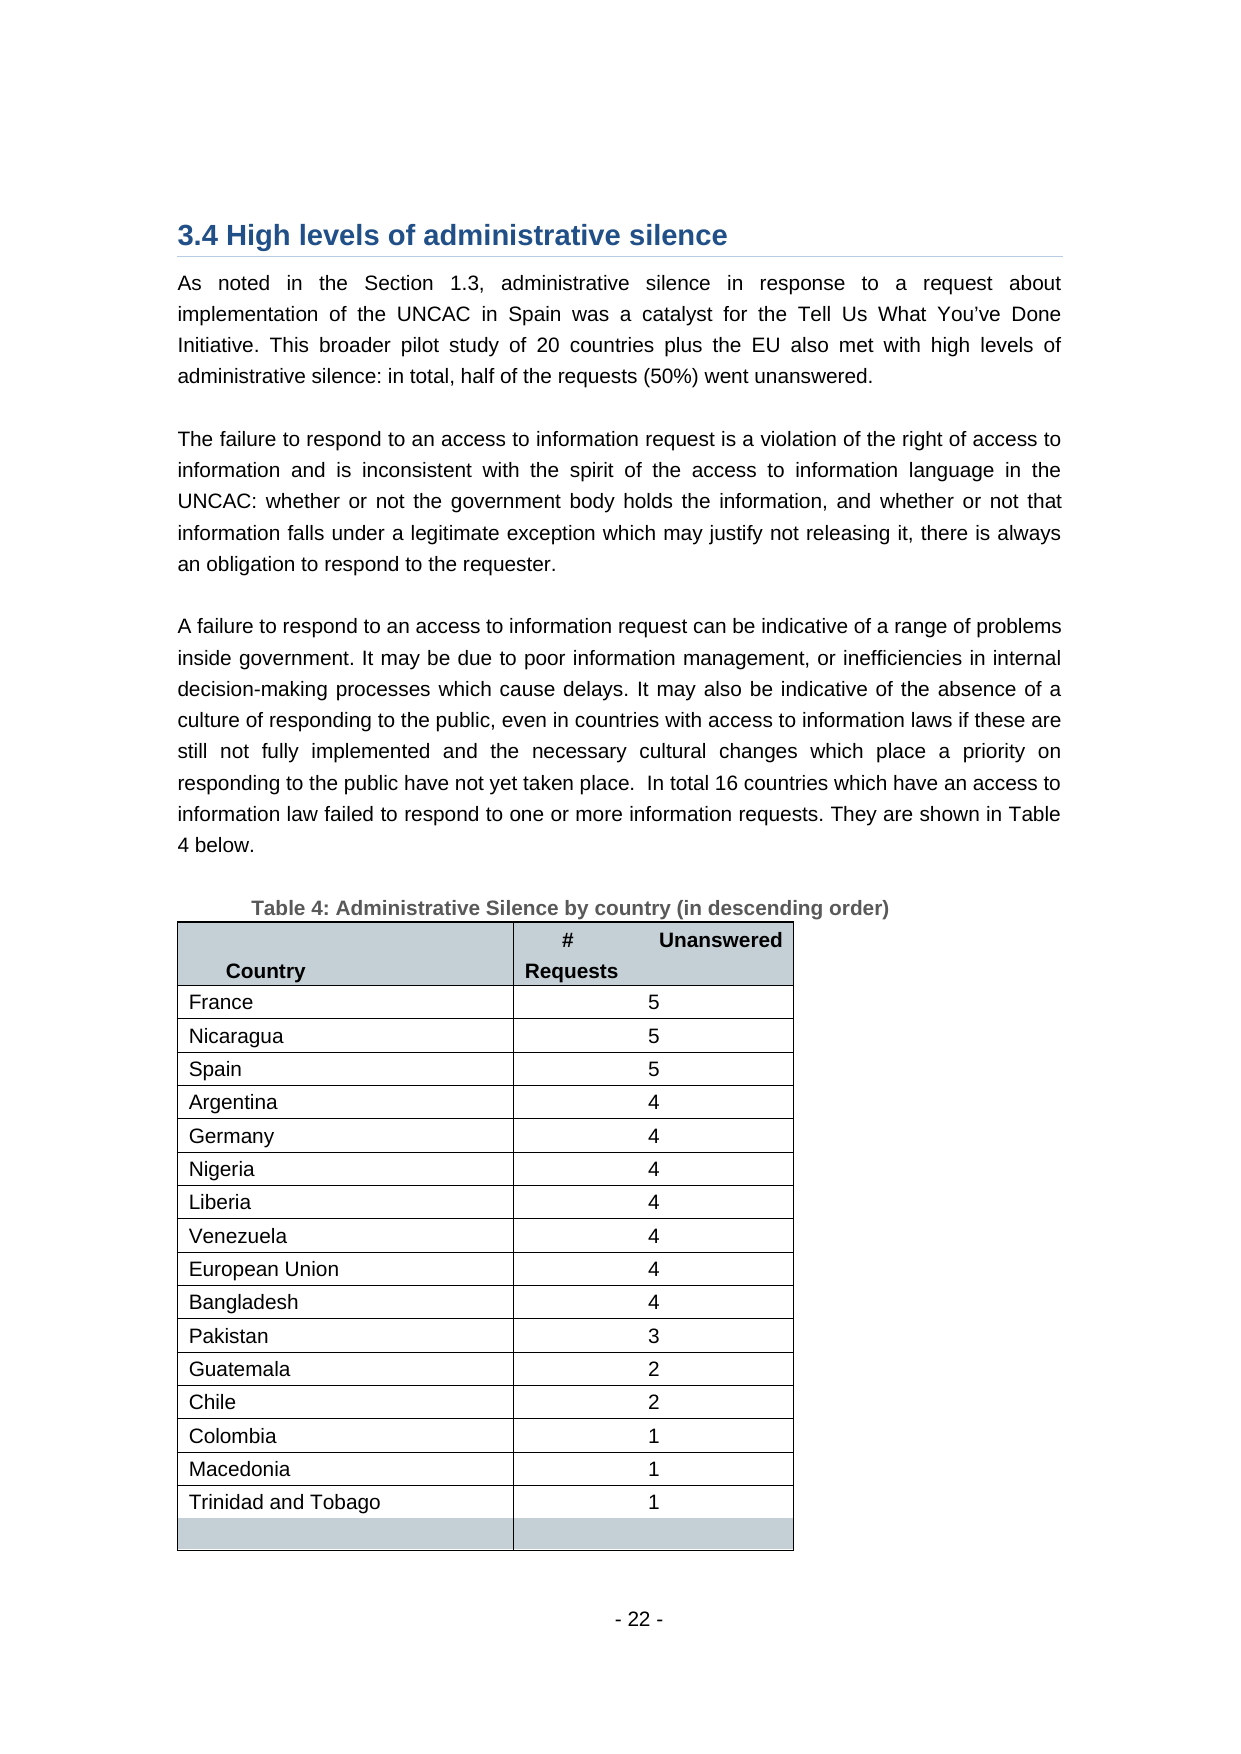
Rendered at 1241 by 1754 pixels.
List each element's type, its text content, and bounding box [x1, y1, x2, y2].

table_cell Spain [178, 1053, 513, 1085]
table_cell European Union [178, 1253, 513, 1285]
table_cell [514, 1518, 793, 1549]
table_cell Liberia [178, 1186, 513, 1218]
table_header # Unanswered Requests [514, 923, 793, 985]
table_cell France [178, 986, 513, 1018]
table_cell 5 [514, 1053, 793, 1085]
text A failure to respond to an access to information request can be indicative of a range of problems inside government. It may be due to poor information management, or inefficiencies in internal decision-making processes which cause delays. It may also be indicative of the absence of a culture of responding to the public, even in countries with access to information laws if these are still not fully implemented and the necessary cultural changes which place a priority on responding to the public have not yet taken place. In total 16 countries which have an access to information law failed to respond to one or more information requests. They are shown in Table 4 below. [177, 609, 1063, 859]
table_cell 4 [514, 1119, 793, 1152]
table_cell Chile [178, 1386, 513, 1418]
table_cell 1 [514, 1486, 793, 1518]
table_cell 4 [514, 1153, 793, 1185]
table_cell Trinidad and Tobago [178, 1486, 513, 1518]
table_cell Nigeria [178, 1153, 513, 1185]
subtitle 3.4 High levels of administrative silence [177, 218, 1063, 256]
table_cell Pakistan [178, 1319, 513, 1352]
table_cell 3 [514, 1319, 793, 1352]
table_cell 2 [514, 1386, 793, 1418]
table_cell Germany [178, 1119, 513, 1152]
table_cell 4 [514, 1186, 793, 1218]
table_cell 2 [514, 1353, 793, 1385]
table_cell 5 [514, 1019, 793, 1052]
table_cell 4 [514, 1219, 793, 1252]
table_cell [178, 1518, 513, 1549]
table_cell 1 [514, 1419, 793, 1452]
text As noted in the Section 1.3, administrative silence in response to a request about implementation of the UNCAC in Spain was a catalyst for the Tell Us What You’ve Done Initiative. This broader pilot study of 20 countries plus the EU also met with high levels of administrative silence: in total, half of the requests (50%) went unanswered. [177, 265, 1063, 390]
text Table 4: Administrative Silence by country (in descending order) [177, 890, 1063, 921]
table_cell 1 [514, 1453, 793, 1485]
table_cell Argentina [178, 1086, 513, 1118]
table_header Country [178, 923, 513, 985]
table_cell Nicaragua [178, 1019, 513, 1052]
table_cell 4 [514, 1286, 793, 1318]
table_cell Guatemala [178, 1353, 513, 1385]
table_cell Venezuela [178, 1219, 513, 1252]
table_cell Colombia [178, 1419, 513, 1452]
table_cell Bangladesh [178, 1286, 513, 1318]
table_cell 4 [514, 1253, 793, 1285]
table_cell 5 [514, 986, 793, 1018]
table_cell 4 [514, 1086, 793, 1118]
text The failure to respond to an access to information request is a violation of the right of access to information and is inconsistent with the spirit of the access to information language in the UNCAC: whether or not the government body holds the information, and whether or not that information falls under a legitimate exception which may justify not releasing it, there is always an obligation to respond to the requester. [177, 421, 1063, 578]
table_cell Macedonia [178, 1453, 513, 1485]
